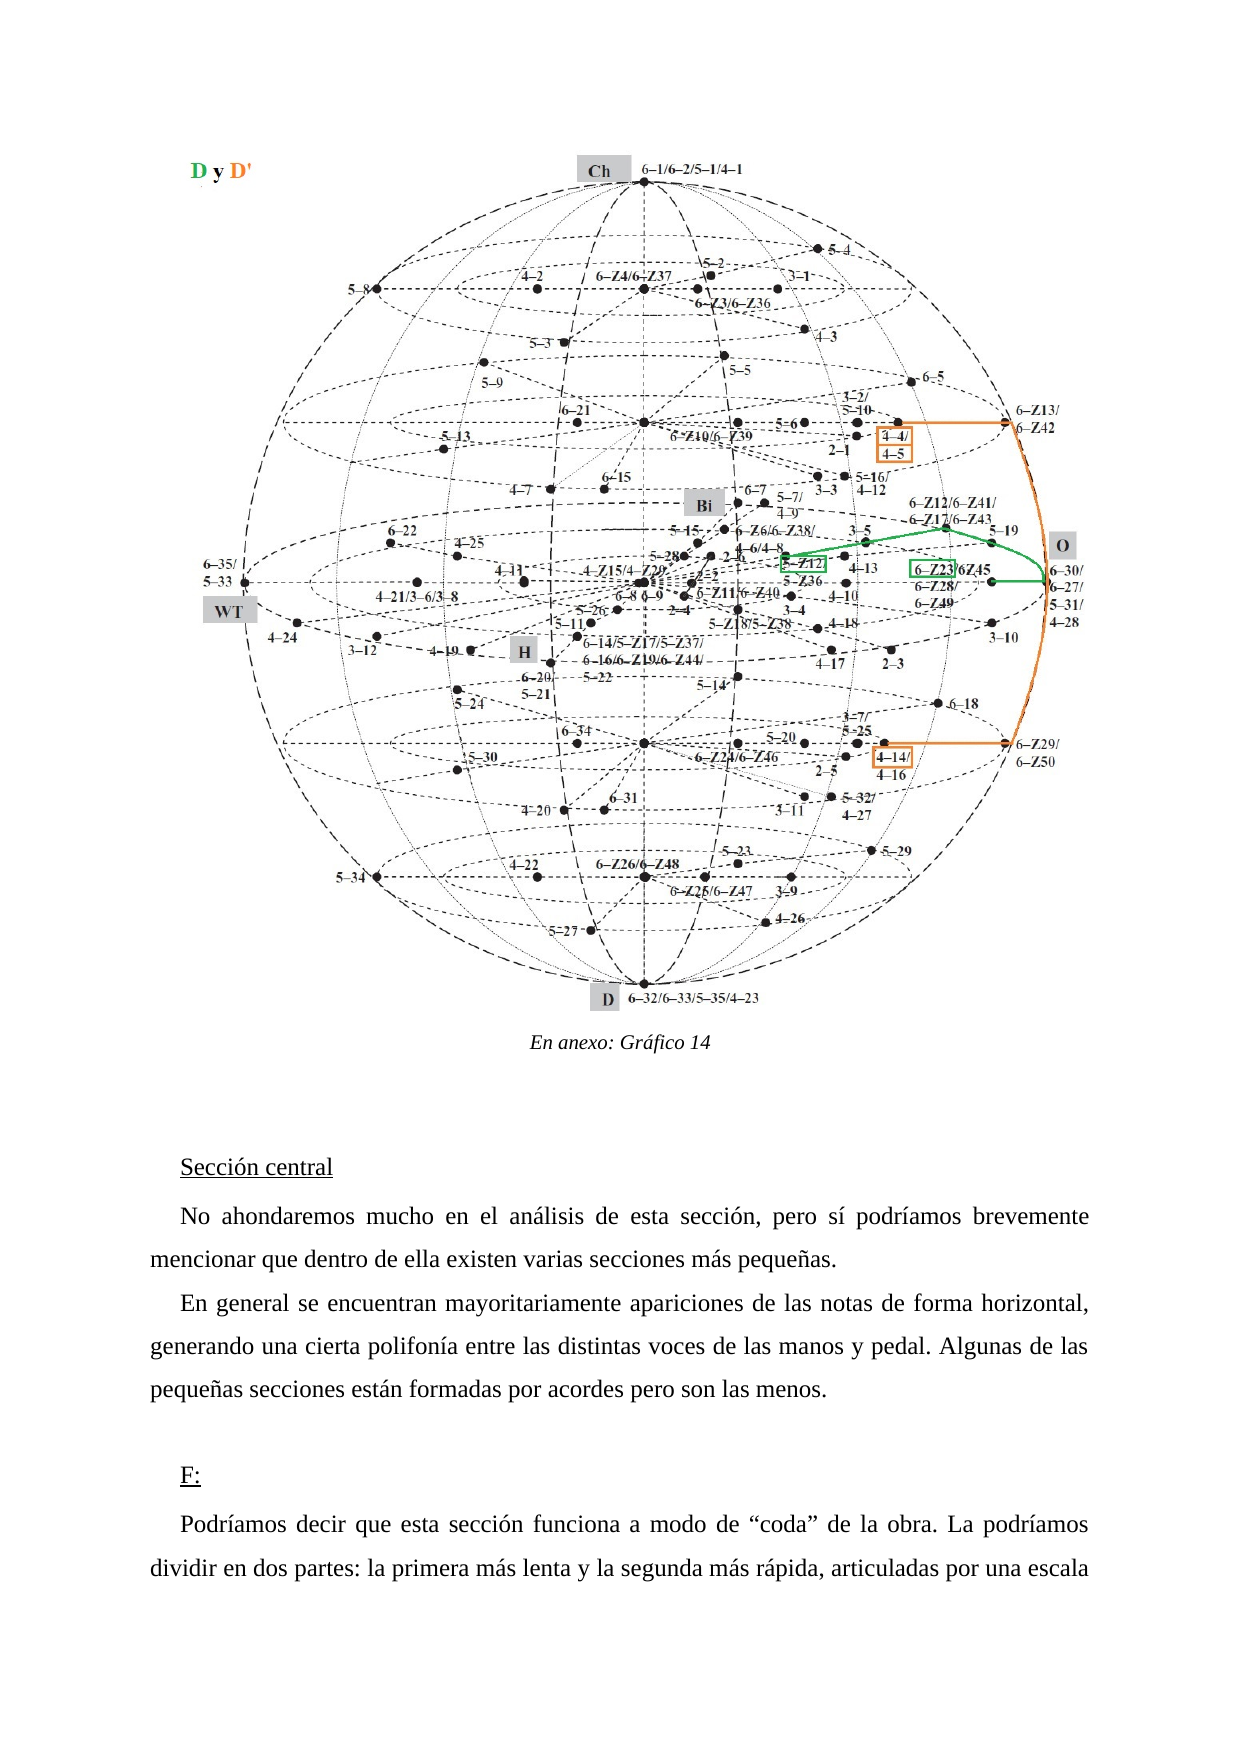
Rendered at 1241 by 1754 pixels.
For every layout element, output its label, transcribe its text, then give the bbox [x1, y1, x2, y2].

text En anexo: Gráfico 14 [150, 1030, 1090, 1054]
title F: [150, 1460, 1090, 1489]
text No ahondaremos mucho en el análisis de esta sección, pero sí podríamos brevemente mencionar que dentro de ella existen varias secciones más pequeñas. [150, 1201, 1090, 1273]
picture [179, 150, 1120, 1017]
text En general se encuentran mayoritariamente apariciones de las notas de forma horizontal, generando una cierta polifonía entre las distintas voces de las manos y pedal. Algunas de las pequeñas secciones están formadas por acordes pero son las menos. [150, 1288, 1090, 1403]
title Sección central [150, 1152, 1090, 1181]
text Podríamos decir que esta sección funciona a modo de “coda” de la obra. La podríamos dividir en dos partes: la primera más lenta y la segunda más rápida, articuladas por una escala [150, 1509, 1090, 1581]
